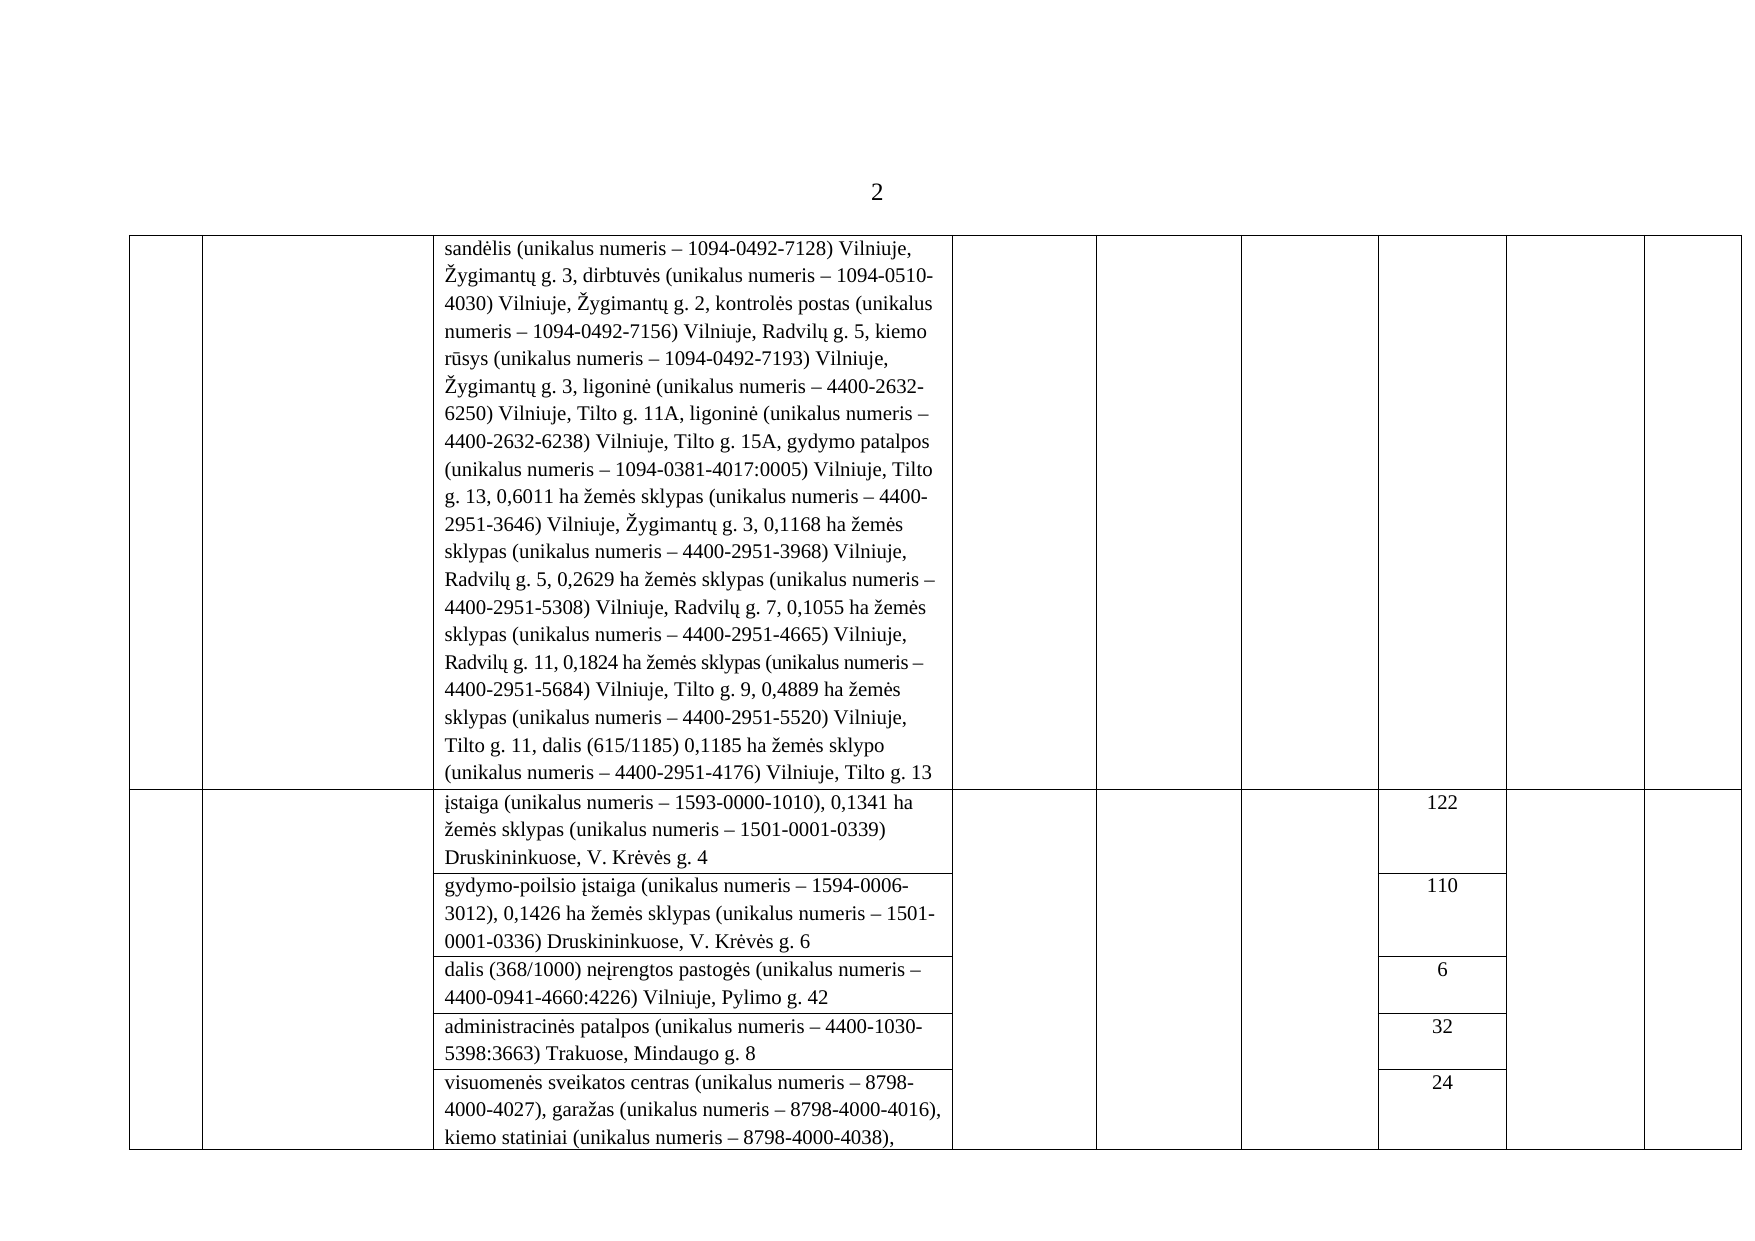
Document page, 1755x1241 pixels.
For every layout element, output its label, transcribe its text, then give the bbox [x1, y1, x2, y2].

table_cell sandėlis (unikalus numeris – 1094-0492-7128) Vilniuje, Žygimantų g. 3, dirbtuvės (unikalus numeris – 1094-0510-4030) Vilniuje, Žygimantų g. 2, kontrolės postas (unikalus numeris – 1094-0492-7156) Vilniuje, Radvilų g. 5, kiemo rūsys (unikalus numeris – 1094-0492-7193) Vilniuje, Žygimantų g. 3, ligoninė (unikalus numeris – 4400-2632-6250) Vilniuje, Tilto g. 11A, ligoninė (unikalus numeris – 4400-2632-6238) Vilniuje, Tilto g. 15A, gydymo patalpos (unikalus numeris – 1094-0381-4017:0005) Vilniuje, Tilto g. 13, 0,6011 ha žemės sklypas (unikalus numeris – 4400-2951-3646) Vilniuje, Žygimantų g. 3, 0,1168 ha žemės sklypas (unikalus numeris – 4400-2951-3968) Vilniuje, Radvilų g. 5, 0,2629 ha žemės sklypas (unikalus numeris – 4400-2951-5308) Vilniuje, Radvilų g. 7, 0,1055 ha žemės sklypas (unikalus numeris – 4400-2951-4665) Vilniuje, Radvilų g. 11, 0,1824 ha žemės sklypas (unikalus numeris – 4400-2951-5684) Vilniuje, Tilto g. 9, 0,4889 ha žemės sklypas (unikalus numeris – 4400-2951-5520) Vilniuje, Tilto g. 11, dalis (615/1185) 0,1185 ha žemės sklypo (unikalus numeris – 4400-2951-4176) Vilniuje, Tilto g. 13 [434, 236, 952, 788]
table_cell [1742, 235, 1754, 788]
table_cell [1645, 236, 1741, 788]
table_cell įstaiga (unikalus numeris – 1593-0000-1010), 0,1341 ha žemės sklypas (unikalus numeris – 1501-0001-0339) Druskininkuose, V. Krėvės g. 4 [434, 790, 952, 872]
table_cell 32 [1379, 1014, 1506, 1069]
table_cell [1097, 236, 1241, 788]
table_cell [953, 790, 1096, 1149]
table_cell [203, 236, 433, 788]
table_cell dalis (368/1000) neįrengtos pastogės (unikalus numeris – 4400-0941-4660:4226) Vilniuje, Pylimo g. 42 [434, 957, 952, 1012]
table_cell [1242, 790, 1378, 1149]
table_cell [203, 790, 433, 1149]
table_cell administracinės patalpos (unikalus numeris – 4400-1030-5398:3663) Trakuose, Mindaugo g. 8 [434, 1014, 952, 1069]
table_cell 110 [1379, 874, 1506, 956]
table_cell [1097, 790, 1241, 1149]
table_cell [130, 790, 202, 1149]
table_cell 6 [1379, 957, 1506, 1012]
table_cell [953, 236, 1096, 788]
table_cell [1742, 873, 1754, 956]
table_cell [1507, 236, 1644, 788]
table_cell 122 [1379, 790, 1506, 872]
table_cell [1645, 790, 1741, 1149]
table_cell gydymo-poilsio įstaiga (unikalus numeris – 1594-0006-3012), 0,1426 ha žemės sklypas (unikalus numeris – 1501-0001-0336) Druskininkuose, V. Krėvės g. 6 [434, 874, 952, 956]
table_cell [1742, 1013, 1754, 1069]
table_cell [1742, 956, 1754, 1012]
table_cell [1242, 236, 1378, 788]
table_cell visuomenės sveikatos centras (unikalus numeris – 8798-4000-4027), garažas (unikalus numeris – 8798-4000-4016), kiemo statiniai (unikalus numeris – 8798-4000-4038), [434, 1070, 952, 1149]
table_cell 24 [1379, 1070, 1506, 1149]
table_cell [1742, 1069, 1754, 1149]
table_cell [1379, 236, 1506, 788]
table_cell [1507, 790, 1644, 1149]
table_cell [1742, 789, 1754, 872]
table_cell [130, 236, 202, 788]
